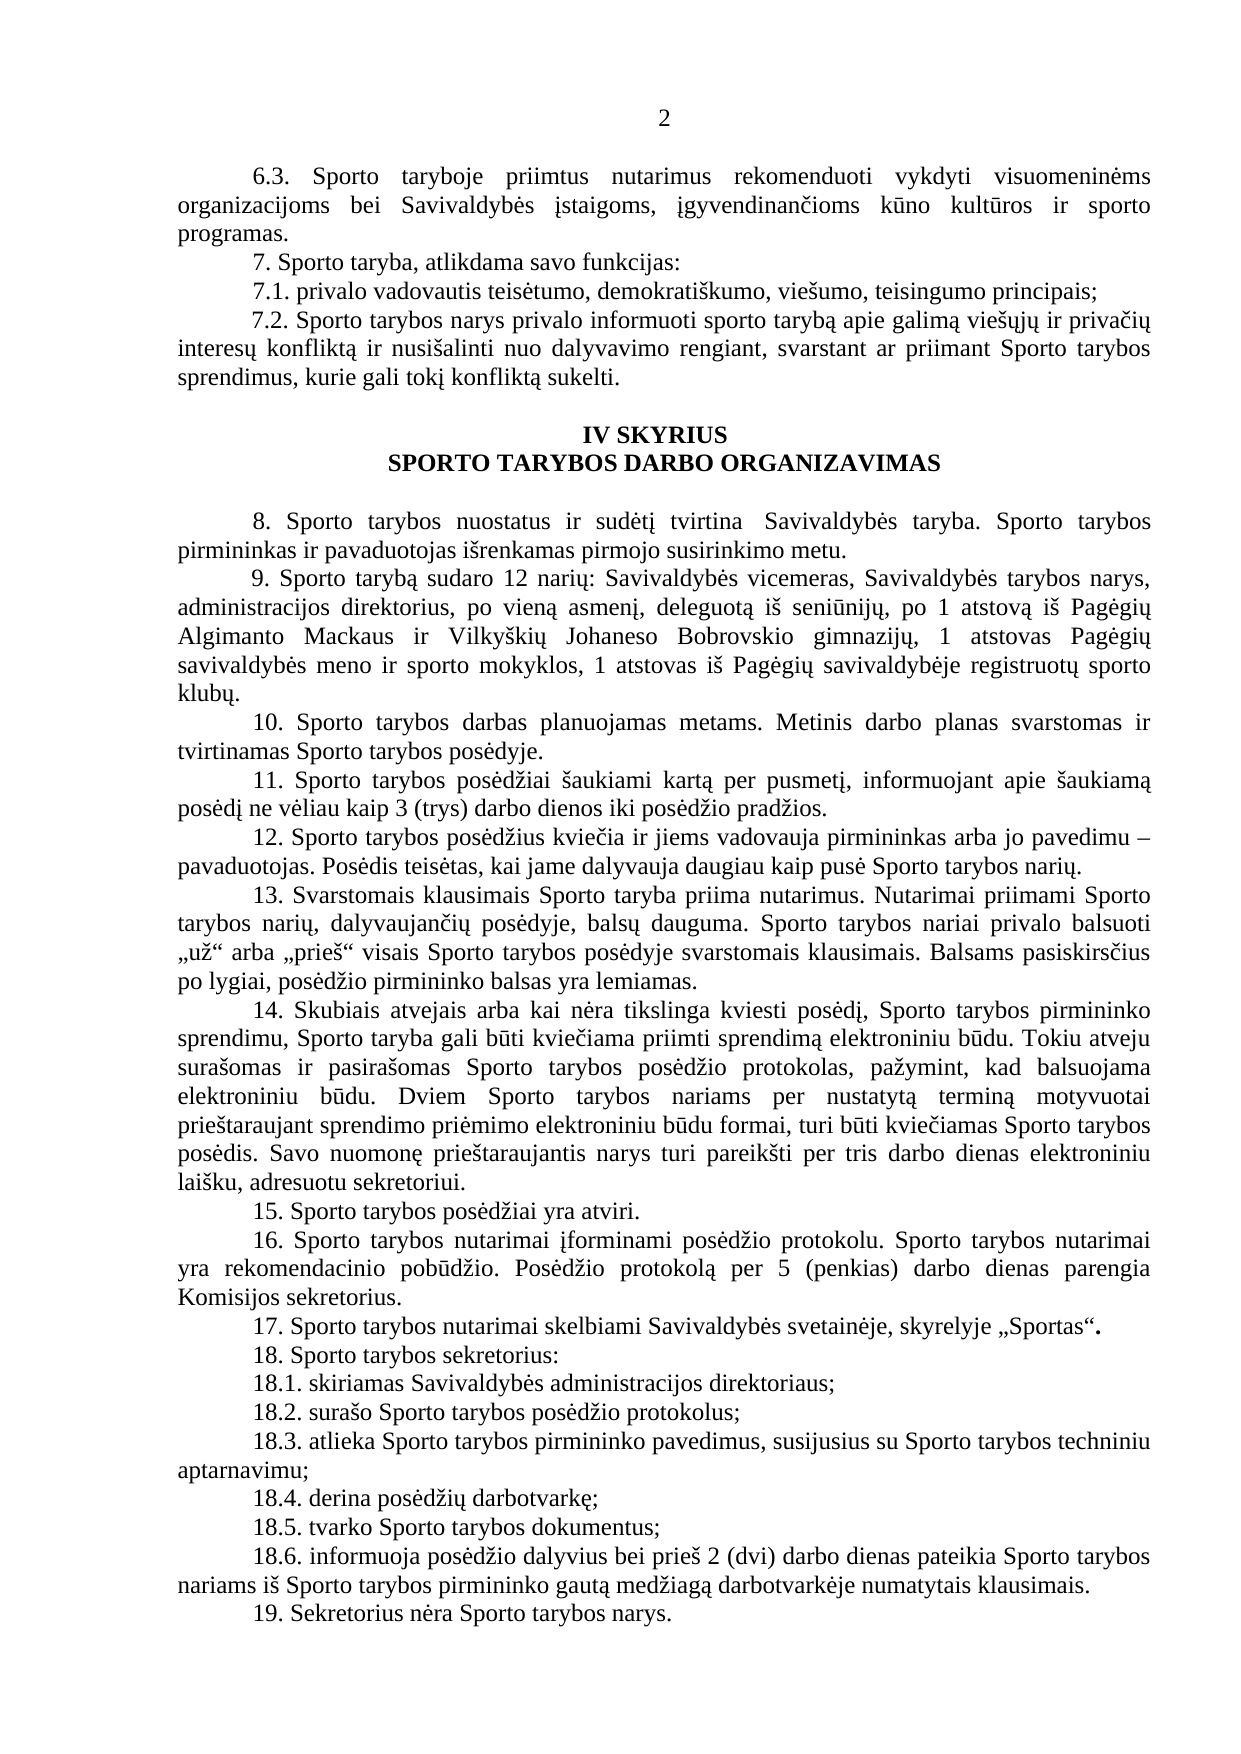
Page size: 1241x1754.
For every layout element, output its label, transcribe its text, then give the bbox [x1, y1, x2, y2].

text SPORTO TARYBOS DARBO ORGANIZAVIMAS [177, 448, 1152, 477]
text 18.2. surašo Sporto tarybos posėdžio protokolus; [177, 1397, 1152, 1426]
text 7.2. Sporto tarybos narys privalo informuoti sporto tarybą apie galimą viešųjų ir privačių interesų konfliktą ir nusišalinti nuo dalyvavimo rengiant, svarstant ar priimant Sporto tarybos sprendimus, kurie gali tokį konfliktą sukelti. [177, 305, 1152, 391]
text 18.5. tvarko Sporto tarybos dokumentus; [177, 1512, 1152, 1541]
text 18.4. derina posėdžių darbotvarkę; [177, 1483, 1152, 1512]
text 8. Sporto tarybos nuostatus ir sudėtį tvirtina Savivaldybės taryba. Sporto tarybos pirmininkas ir pavaduotojas išrenkamas pirmojo susirinkimo metu. [177, 506, 1152, 563]
text 6.3. Sporto taryboje priimtus nutarimus rekomenduoti vykdyti visuomeninėms organizacijoms bei Savivaldybės įstaigoms, įgyvendinančioms kūno kultūros ir sporto programas. [177, 161, 1152, 247]
text 16. Sporto tarybos nutarimai įforminami posėdžio protokolu. Sporto tarybos nutarimai yra rekomendacinio pobūdžio. Posėdžio protokolą per 5 (penkias) darbo dienas parengia Komisijos sekretorius. [177, 1225, 1152, 1311]
text 9. Sporto tarybą sudaro 12 narių: Savivaldybės vicemeras, Savivaldybės tarybos narys, administracijos direktorius, po vieną asmenį, deleguotą iš seniūnijų, po 1 atstovą iš Pagėgių Algimanto Mackaus ir Vilkyškių Johaneso Bobrovskio gimnazijų, 1 atstovas Pagėgių savivaldybės meno ir sporto mokyklos, 1 atstovas iš Pagėgių savivaldybėje registruotų sporto klubų. [177, 563, 1152, 707]
text 17. Sporto tarybos nutarimai skelbiami Savivaldybės svetainėje, skyrelyje „Sportas“. [177, 1311, 1152, 1340]
text 7.1. privalo vadovautis teisėtumo, demokratiškumo, viešumo, teisingumo principais; [177, 276, 1152, 305]
text IV SKYRIUS [177, 420, 1152, 448]
text 11. Sporto tarybos posėdžiai šaukiami kartą per pusmetį, informuojant apie šaukiamą posėdį ne vėliau kaip 3 (trys) darbo dienos iki posėdžio pradžios. [177, 765, 1152, 822]
text 12. Sporto tarybos posėdžius kviečia ir jiems vadovauja pirmininkas arba jo pavedimu – pavaduotojas. Posėdis teisėtas, kai jame dalyvauja daugiau kaip pusė Sporto tarybos narių. [177, 822, 1152, 880]
text 15. Sporto tarybos posėdžiai yra atviri. [177, 1196, 1152, 1225]
text 18.6. informuoja posėdžio dalyvius bei prieš 2 (dvi) darbo dienas pateikia Sporto tarybos nariams iš Sporto tarybos pirmininko gautą medžiagą darbotvarkėje numatytais klausimais. [177, 1541, 1152, 1598]
text 18. Sporto tarybos sekretorius: [177, 1340, 1152, 1368]
text 7. Sporto taryba, atlikdama savo funkcijas: [177, 247, 1152, 276]
text 18.1. skiriamas Savivaldybės administracijos direktoriaus; [177, 1368, 1152, 1397]
text 13. Svarstomais klausimais Sporto taryba priima nutarimus. Nutarimai priimami Sporto tarybos narių, dalyvaujančių posėdyje, balsų dauguma. Sporto tarybos nariai privalo balsuoti „už“ arba „prieš“ visais Sporto tarybos posėdyje svarstomais klausimais. Balsams pasiskirsčius po lygiai, posėdžio pirmininko balsas yra lemiamas. [177, 880, 1152, 995]
text 18.3. atlieka Sporto tarybos pirmininko pavedimus, susijusius su Sporto tarybos techniniu aptarnavimu; [177, 1426, 1152, 1483]
text 14. Skubiais atvejais arba kai nėra tikslinga kviesti posėdį, Sporto tarybos pirmininko sprendimu, Sporto taryba gali būti kviečiama priimti sprendimą elektroniniu būdu. Tokiu atveju surašomas ir pasirašomas Sporto tarybos posėdžio protokolas, pažymint, kad balsuojama elektroniniu būdu. Dviem Sporto tarybos nariams per nustatytą terminą motyvuotai prieštaraujant sprendimo priėmimo elektroniniu būdu formai, turi būti kviečiamas Sporto tarybos posėdis. Savo nuomonę prieštaraujantis narys turi pareikšti per tris darbo dienas elektroniniu laišku, adresuotu sekretoriui. [177, 995, 1152, 1196]
text 10. Sporto tarybos darbas planuojamas metams. Metinis darbo planas svarstomas ir tvirtinamas Sporto tarybos posėdyje. [177, 707, 1152, 765]
text 19. Sekretorius nėra Sporto tarybos narys. [177, 1598, 1152, 1627]
